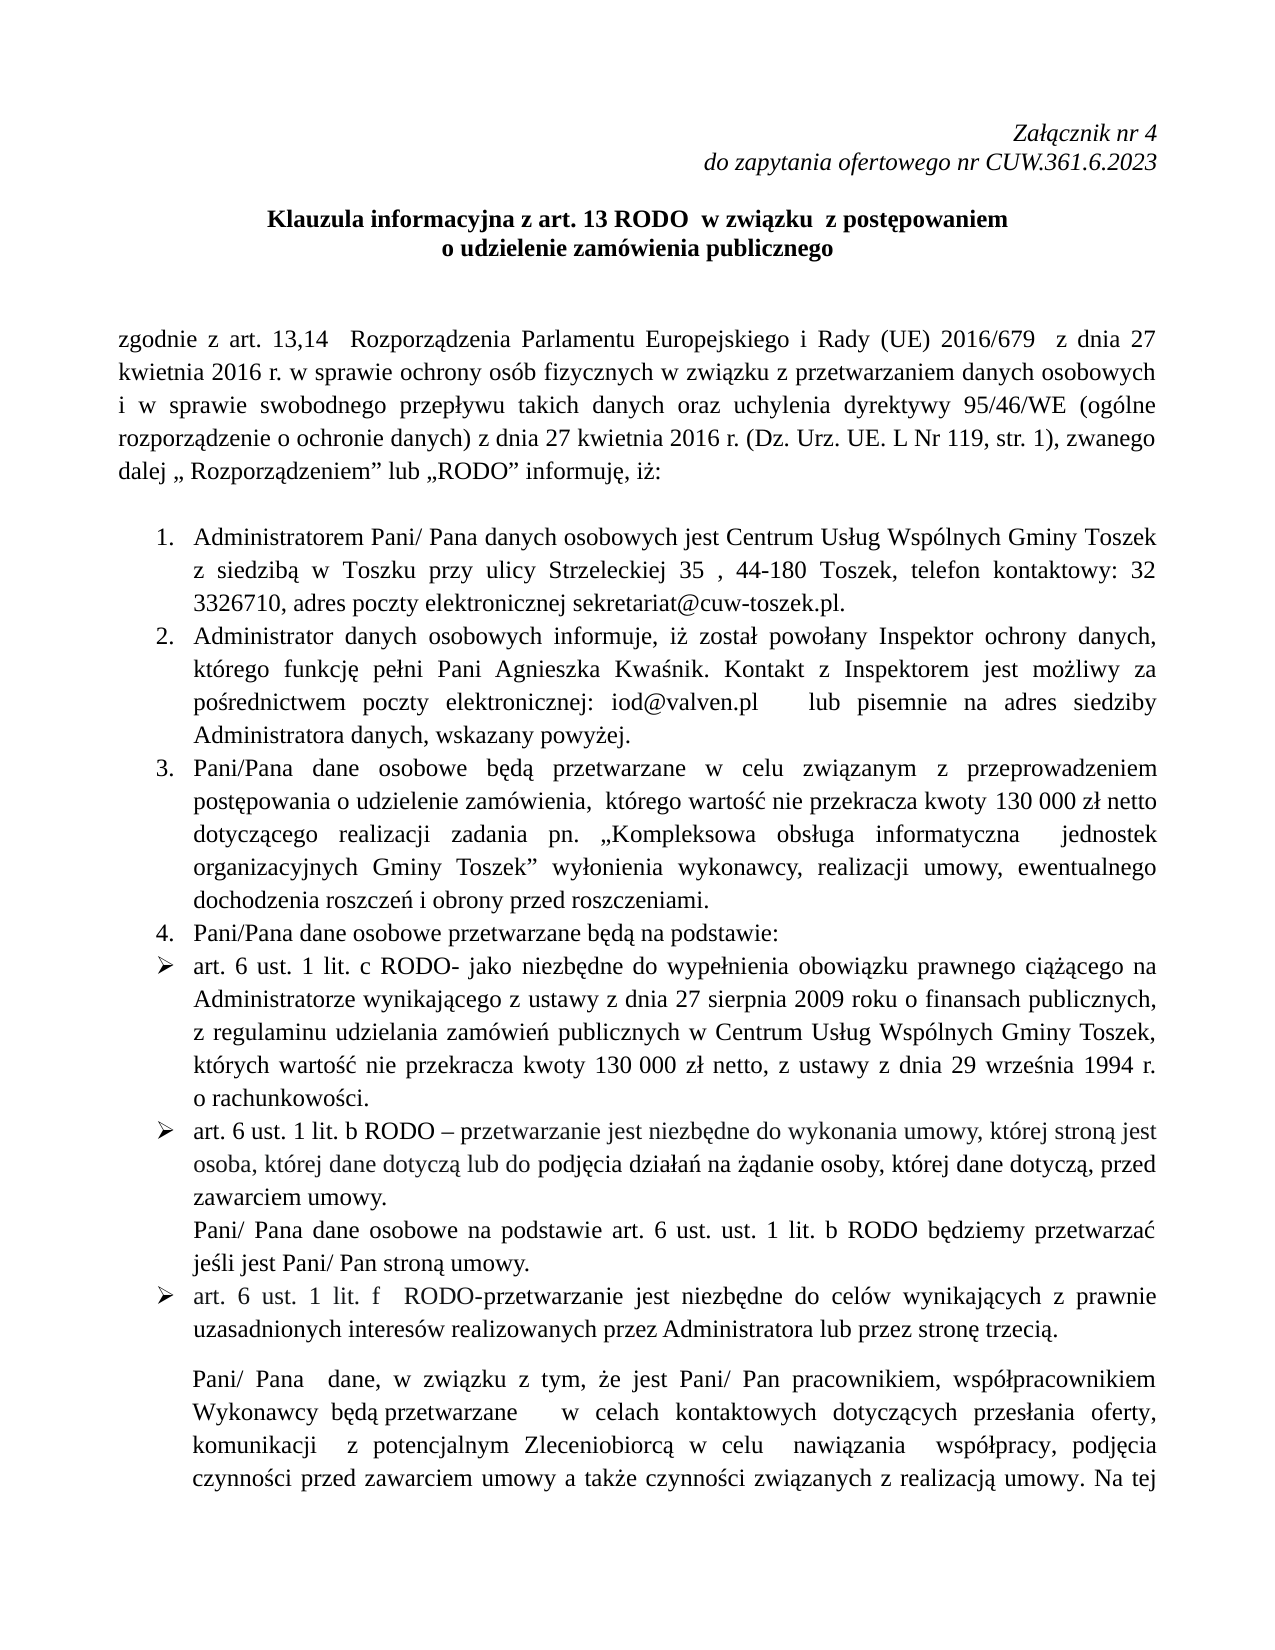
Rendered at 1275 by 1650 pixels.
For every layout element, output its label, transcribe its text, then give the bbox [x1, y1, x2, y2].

list Pani/Pana dane osobowe przetwarzane będą na podstawie: [156, 918, 1157, 947]
text zgodnie z art. 13,14 Rozporządzenia Parlamentu Europejskiego i Rady (UE) 2016/679 z dnia 27 kwietnia 2016 r. w sprawie ochrony osób fizycznych w związku z przetwarzaniem danych osobowych i w sprawie swobodnego przepływu takich danych oraz uchylenia dyrektywy 95/46/WE (ogólne rozporządzenie o ochronie danych) z dnia 27 kwietnia 2016 r. (Dz. Urz. UE. L Nr 119, str. 1), zwanego dalej „ Rozporządzeniem” lub „RODO” informuję, iż: [118, 324, 1157, 484]
text Klauzula informacyjna z art. 13 RODO w związku z postępowaniem [118, 204, 1157, 233]
text Pani/ Pana dane, w związku z tym, że jest Pani/ Pan pracownikiem, współpracownikiem Wykonawcy będą przetwarzane w celach kontaktowych dotyczących przesłania oferty, komunikacji z potencjalnym Zleceniobiorcą w celu nawiązania współpracy, podjęcia czynności przed zawarciem umowy a także czynności związanych z realizacją umowy. Na tej [155, 1364, 1157, 1492]
list Pani/ Pana dane osobowe na podstawie art. 6 ust. ust. 1 lit. b RODO będziemy przetwarzać jeśli jest Pani/ Pan stroną umowy. [193, 1215, 1157, 1277]
text Załącznik nr 4 do zapytania ofertowego nr CUW.361.6.2023 [118, 118, 1157, 176]
text o udzielenie zamówienia publicznego [118, 233, 1157, 262]
list art. 6 ust. 1 lit. f RODO-przetwarzanie jest niezbędne do celów wynikających z prawnie uzasadnionych interesów realizowanych przez Administratora lub przez stronę trzecią. [156, 1281, 1157, 1343]
list Pani/Pana dane osobowe będą przetwarzane w celu związanym z przeprowadzeniem postępowania o udzielenie zamówienia, którego wartość nie przekracza kwoty 130 000 zł netto dotyczącego realizacji zadania pn. „Kompleksowa obsługa informatyczna jednostek organizacyjnych Gminy Toszek” wyłonienia wykonawcy, realizacji umowy, ewentualnego dochodzenia roszczeń i obrony przed roszczeniami. [156, 753, 1157, 914]
list art. 6 ust. 1 lit. b RODO – przetwarzanie jest niezbędne do wykonania umowy, której stroną jest osoba, której dane dotyczą lub do podjęcia działań na żądanie osoby, której dane dotyczą, przed zawarciem umowy. [156, 1116, 1157, 1211]
list Administratorem Pani/ Pana danych osobowych jest Centrum Usług Wspólnych Gminy Toszek z siedzibą w Toszku przy ulicy Strzeleckiej 35 , 44-180 Toszek, telefon kontaktowy: 32 3326710, adres poczty elektronicznej sekretariat@cuw-toszek.pl. [156, 522, 1157, 617]
list art. 6 ust. 1 lit. c RODO- jako niezbędne do wypełnienia obowiązku prawnego ciążącego na Administratorze wynikającego z ustawy z dnia 27 sierpnia 2009 roku o finansach publicznych, z regulaminu udzielania zamówień publicznych w Centrum Usług Wspólnych Gminy Toszek, których wartość nie przekracza kwoty 130 000 zł netto, z ustawy z dnia 29 września 1994 r. o rachunkowości. [156, 951, 1157, 1112]
list Administrator danych osobowych informuje, iż został powołany Inspektor ochrony danych, którego funkcję pełni Pani Agnieszka Kwaśnik. Kontakt z Inspektorem jest możliwy za pośrednictwem poczty elektronicznej: iod@valven.pl lub pisemnie na adres siedziby Administratora danych, wskazany powyżej. [156, 621, 1157, 749]
